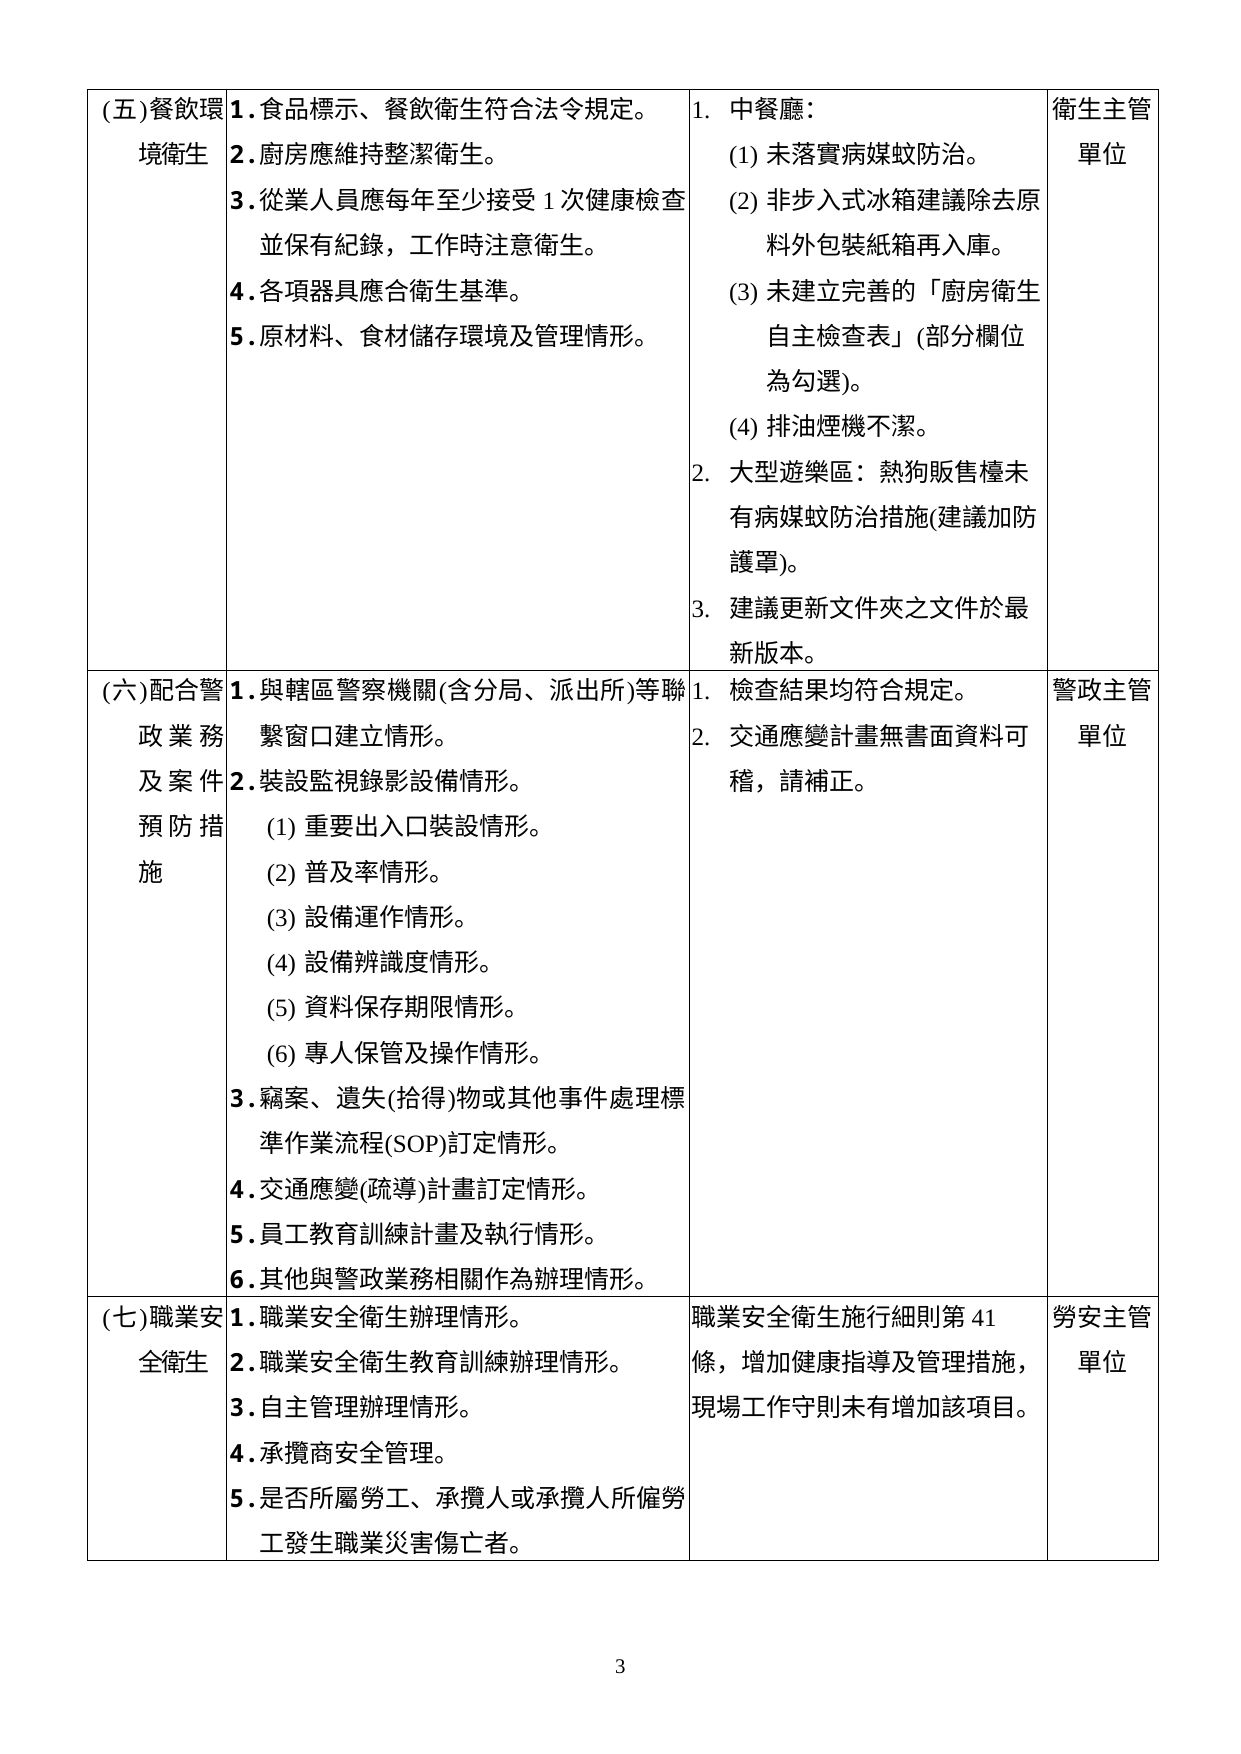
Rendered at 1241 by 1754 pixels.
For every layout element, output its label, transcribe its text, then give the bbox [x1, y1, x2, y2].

table_cell 檢查結果均符合規定。 交通應變計畫無書面資料可稽，請補正。 [690, 671, 1047, 1296]
table_cell 食品標示、餐飲衛生符合法令規定。 廚房應維持整潔衛生。 從業人員應每年至少接受1次健康檢查並保有紀錄，工作時注意衛生。 各項器具應合衛生基準。 原材料、食材儲存環境及管理情形。 [227, 90, 689, 670]
table_cell 中餐廳： 未落實病媒蚊防治。 非步入式冰箱建議除去原料外包裝紙箱再入庫。 未建立完善的「廚房衛生自主檢查表」(部分欄位為勾選)。 排油煙機不潔。 大型遊樂區：熱狗販售檯未有病媒蚊防治措施(建議加防護罩)。 建議更新文件夾之文件於最新版本。 [690, 90, 1047, 670]
table_cell 勞安主管單位 [1048, 1297, 1158, 1560]
table_cell (六)配合警政業務及案件預防措施 [88, 671, 226, 1296]
table_cell 衛生主管單位 [1048, 90, 1158, 670]
table_cell 警政主管單位 [1048, 671, 1158, 1296]
table_cell (七)職業安全衛生 [88, 1297, 226, 1560]
table_cell 職業安全衛生施行細則第41條，增加健康指導及管理措施，現場工作守則未有增加該項目。 [690, 1297, 1047, 1560]
table_cell 與轄區警察機關(含分局、派出所)等聯繫窗口建立情形。 裝設監視錄影設備情形。 重要出入口裝設情形。 普及率情形。 設備運作情形。 設備辨識度情形。 資料保存期限情形。 專人保管及操作情形。 竊案、遺失(拾得)物或其他事件處理標準作業流程(SOP)訂定情形。 交通應變(疏導)計畫訂定情形。 員工教育訓練計畫及執行情形。 其他與警政業務相關作為辦理情形。 [227, 671, 689, 1296]
table_cell (五)餐飲環境衛生 [88, 90, 226, 670]
table_cell 職業安全衛生辦理情形。 職業安全衛生教育訓練辦理情形。 自主管理辦理情形。 承攬商安全管理。 是否所屬勞工、承攬人或承攬人所僱勞工發生職業災害傷亡者。 [227, 1297, 689, 1560]
